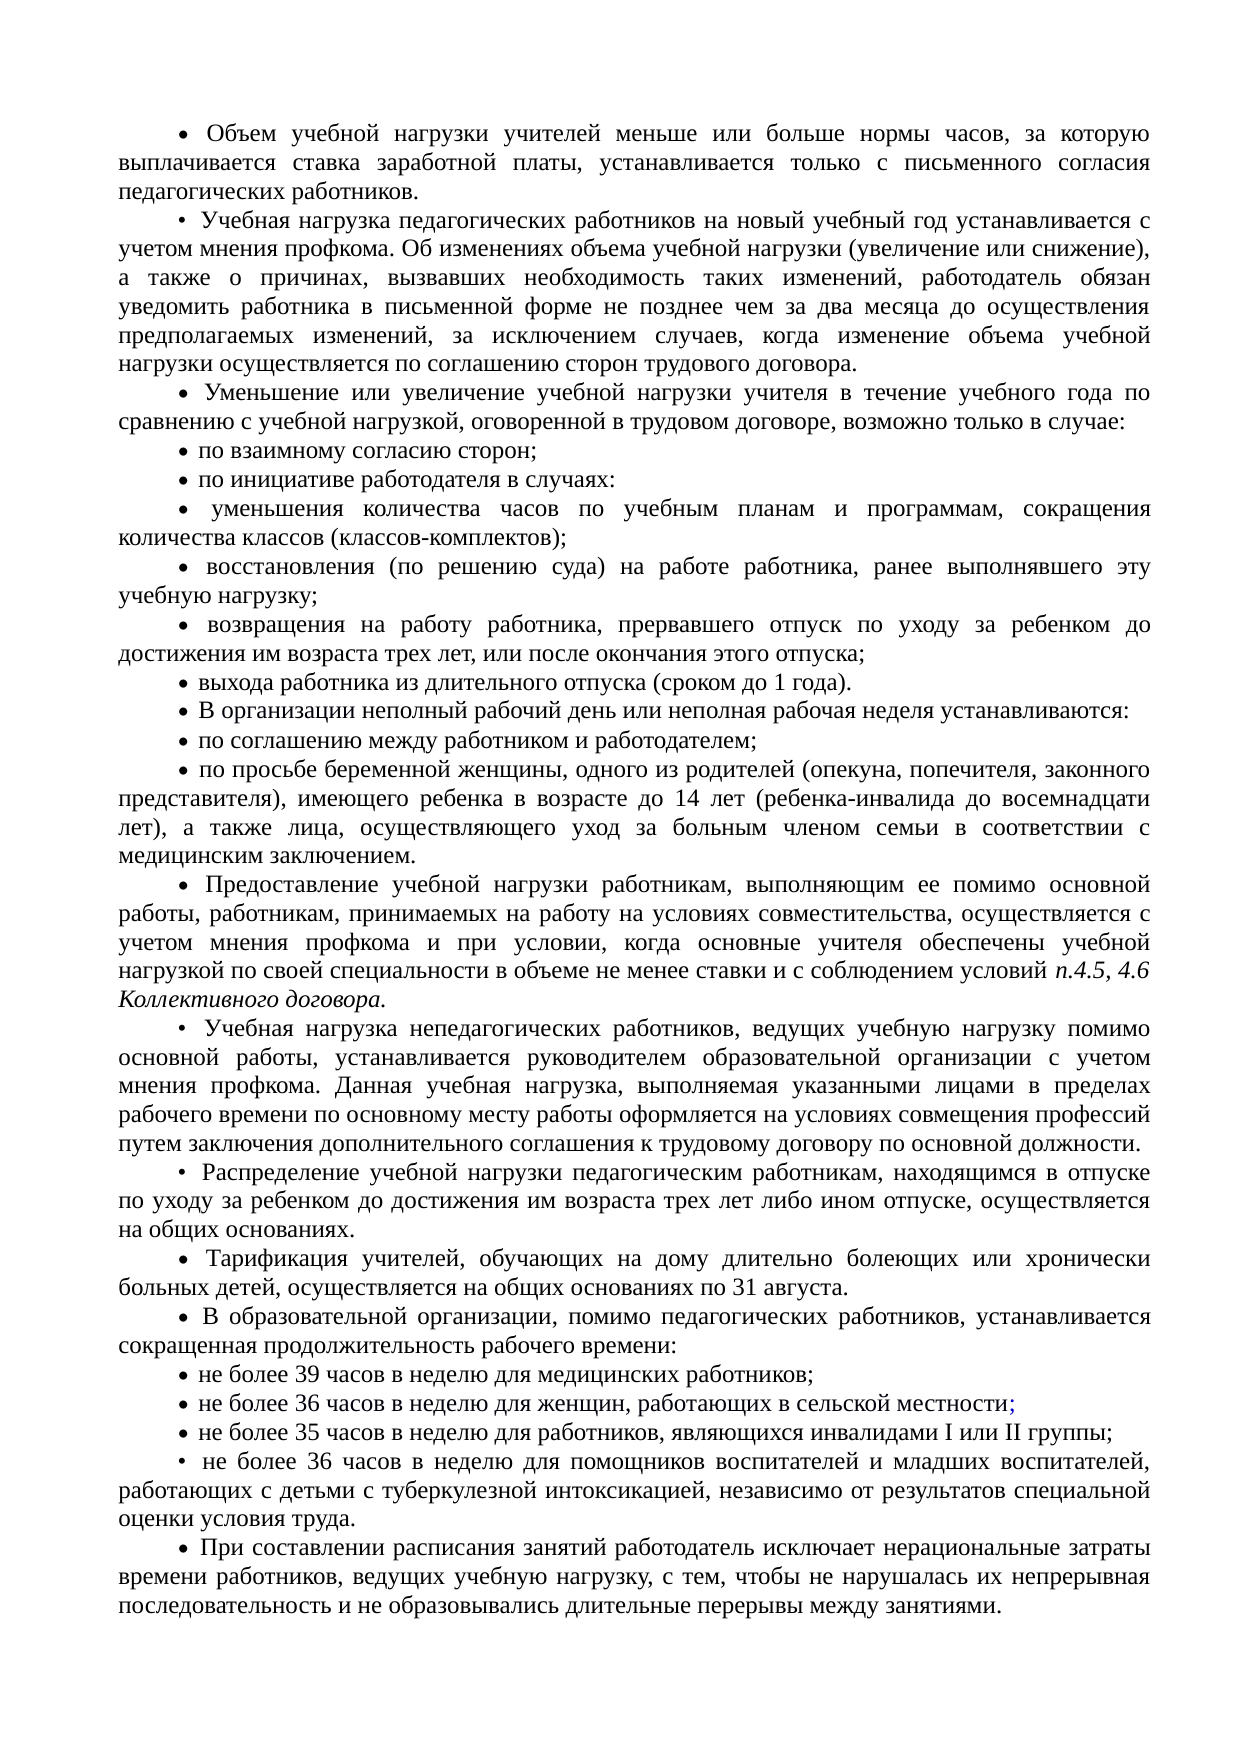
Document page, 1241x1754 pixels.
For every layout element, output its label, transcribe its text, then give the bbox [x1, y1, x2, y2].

list При составлении расписания занятий работодатель исключает нерациональные затраты времени работников, ведущих учебную нагрузку, с тем, чтобы не нарушалась их непрерывная последовательность и не образовывались длительные перерывы между занятиями. [118, 1532, 1152, 1619]
list В организации неполный рабочий день или неполная рабочая неделя устанавливаются: [118, 696, 1152, 725]
list по инициативе работодателя в случаях: [118, 464, 1152, 493]
list по взаимному согласию сторон; [118, 435, 1152, 464]
list не более 35 часов в неделю для работников, являющихся инвалидами I или II группы; [118, 1417, 1152, 1446]
list Объем учебной нагрузки учителей меньше или больше нормы часов, за которую выплачивается ставка заработной платы, устанавливается только с письменного согласия педагогических работников. [118, 118, 1152, 205]
list Тарификация учителей, обучающих на дому длительно болеющих или хронически больных детей, осуществляется на общих основаниях по 31 августа. [118, 1243, 1152, 1301]
list по просьбе беременной женщины, одного из родителей (опекуна, попечителя, законного представителя), имеющего ребенка в возрасте до 14 лет (ребенка-инвалида до восемнадцати лет), а также лица, осуществляющего уход за больным членом семьи в соответствии с медицинским заключением. [118, 754, 1152, 869]
list восстановления (по решению суда) на работе работника, ранее выполнявшего эту учебную нагрузку; [118, 551, 1152, 609]
list возвращения на работу работника, прервавшего отпуск по уходу за ребенком до достижения им возраста трех лет, или после окончания этого отпуска; [118, 609, 1152, 667]
list Учебная нагрузка педагогических работников на новый учебный год устанавливается с учетом мнения профкома. Об изменениях объема учебной нагрузки (увеличение или снижение), а также о причинах, вызвавших необходимость таких изменений, работодатель обязан уведомить работника в письменной форме не позднее чем за два месяца до осуществления предполагаемых изменений, за исключением случаев, когда изменение объема учебной нагрузки осуществляется по соглашению сторон трудового договора. [118, 205, 1152, 377]
list не более 36 часов в неделю для помощников воспитателей и младших воспитателей, работающих с детьми с туберкулезной интоксикацией, независимо от результатов специальной оценки условия труда. [118, 1446, 1152, 1532]
list выхода работника из длительного отпуска (сроком до 1 года). [118, 667, 1152, 696]
list по соглашению между работником и работодателем; [118, 725, 1152, 754]
list не более 39 часов в неделю для медицинских работников; [118, 1359, 1152, 1388]
list не более 36 часов в неделю для женщин, работающих в сельской местности; [118, 1388, 1152, 1417]
list Предоставление учебной нагрузки работникам, выполняющим ее помимо основной работы, работникам, принимаемых на работу на условиях совместительства, осуществляется с учетом мнения профкома и при условии, когда основные учителя обеспечены учебной нагрузкой по своей специальности в объеме не менее ставки и с соблюдением условий п.4.5, 4.6 Коллективного договора. [118, 869, 1152, 1013]
list Учебная нагрузка непедагогических работников, ведущих учебную нагрузку помимо основной работы, устанавливается руководителем образовательной организации с учетом мнения профкома. Данная учебная нагрузка, выполняемая указанными лицами в пределах рабочего времени по основному месту работы оформляется на условиях совмещения профессий путем заключения дополнительного соглашения к трудовому договору по основной должности. [118, 1013, 1152, 1157]
list Распределение учебной нагрузки педагогическим работникам, находящимся в отпуске по уходу за ребенком до достижения им возраста трех лет либо ином отпуске, осуществляется на общих основаниях. [118, 1157, 1152, 1243]
list уменьшения количества часов по учебным планам и программам, сокращения количества классов (классов-комплектов); [118, 493, 1152, 551]
list В образовательной организации, помимо педагогических работников, устанавливается сокращенная продолжительность рабочего времени: [118, 1301, 1152, 1359]
list Уменьшение или увеличение учебной нагрузки учителя в течение учебного года по сравнению с учебной нагрузкой, оговоренной в трудовом договоре, возможно только в случае: [118, 377, 1152, 435]
